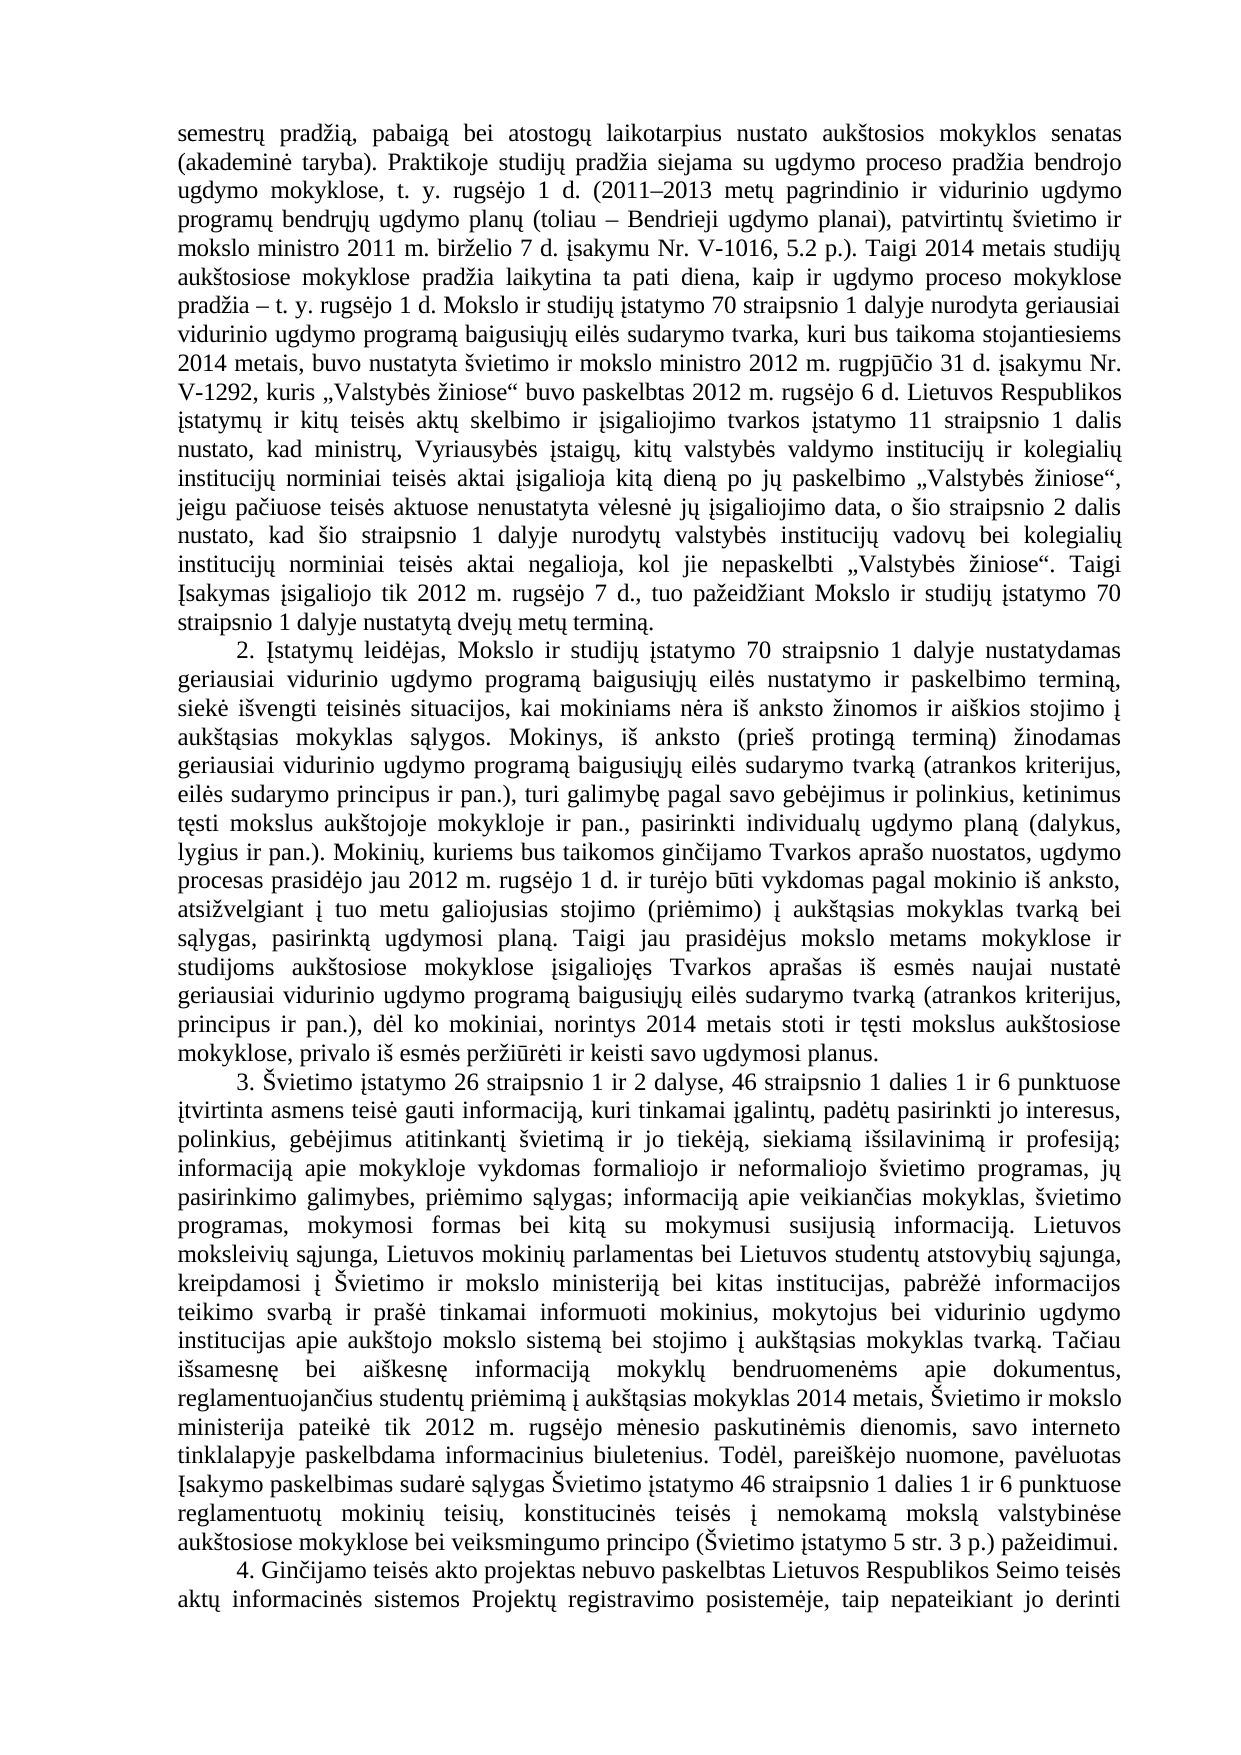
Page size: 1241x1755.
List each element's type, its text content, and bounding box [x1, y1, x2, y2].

text 2. Įstatymų leidėjas, Mokslo ir studijų įstatymo 70 straipsnio 1 dalyje nustatydamas geriausiai vidurinio ugdymo programą baigusiųjų eilės nustatymo ir paskelbimo terminą, siekė išvengti teisinės situacijos, kai mokiniams nėra iš anksto žinomos ir aiškios stojimo į aukštąsias mokyklas sąlygos. Mokinys, iš anksto (prieš protingą terminą) žinodamas geriausiai vidurinio ugdymo programą baigusiųjų eilės sudarymo tvarką (atrankos kriterijus, eilės sudarymo principus ir pan.), turi galimybę pagal savo gebėjimus ir polinkius, ketinimus tęsti mokslus aukštojoje mokykloje ir pan., pasirinkti individualų ugdymo planą (dalykus, lygius ir pan.). Mokinių, kuriems bus taikomos ginčijamo Tvarkos aprašo nuostatos, ugdymo procesas prasidėjo jau 2012 m. rugsėjo 1 d. ir turėjo būti vykdomas pagal mokinio iš anksto, atsižvelgiant į tuo metu galiojusias stojimo (priėmimo) į aukštąsias mokyklas tvarką bei sąlygas, pasirinktą ugdymosi planą. Taigi jau prasidėjus mokslo metams mokyklose ir studijoms aukštosiose mokyklose įsigaliojęs Tvarkos aprašas iš esmės naujai nustatė geriausiai vidurinio ugdymo programą baigusiųjų eilės sudarymo tvarką (atrankos kriterijus, principus ir pan.), dėl ko mokiniai, norintys 2014 metais stoti ir tęsti mokslus aukštosiose mokyklose, privalo iš esmės peržiūrėti ir keisti savo ugdymosi planus. [177, 636, 1122, 1067]
text semestrų pradžią, pabaigą bei atostogų laikotarpius nustato aukštosios mokyklos senatas (akademinė taryba). Praktikoje studijų pradžia siejama su ugdymo proceso pradžia bendrojo ugdymo mokyklose, t. y. rugsėjo 1 d. (2011–2013 metų pagrindinio ir vidurinio ugdymo programų bendrųjų ugdymo planų (toliau – Bendrieji ugdymo planai), patvirtintų švietimo ir mokslo ministro 2011 m. birželio 7 d. įsakymu Nr. V-1016, 5.2 p.). Taigi 2014 metais studijų aukštosiose mokyklose pradžia laikytina ta pati diena, kaip ir ugdymo proceso mokyklose pradžia – t. y. rugsėjo 1 d. Mokslo ir studijų įstatymo 70 straipsnio 1 dalyje nurodyta geriausiai vidurinio ugdymo programą baigusiųjų eilės sudarymo tvarka, kuri bus taikoma stojantiesiems 2014 metais, buvo nustatyta švietimo ir mokslo ministro 2012 m. rugpjūčio 31 d. įsakymu Nr. V-1292, kuris „Valstybės žiniose“ buvo paskelbtas 2012 m. rugsėjo 6 d. Lietuvos Respublikos įstatymų ir kitų teisės aktų skelbimo ir įsigaliojimo tvarkos įstatymo 11 straipsnio 1 dalis nustato, kad ministrų, Vyriausybės įstaigų, kitų valstybės valdymo institucijų ir kolegialių institucijų norminiai teisės aktai įsigalioja kitą dieną po jų paskelbimo „Valstybės žiniose“, jeigu pačiuose teisės aktuose nenustatyta vėlesnė jų įsigaliojimo data, o šio straipsnio 2 dalis nustato, kad šio straipsnio 1 dalyje nurodytų valstybės institucijų vadovų bei kolegialių institucijų norminiai teisės aktai negalioja, kol jie nepaskelbti „Valstybės žiniose“. Taigi Įsakymas įsigaliojo tik 2012 m. rugsėjo 7 d., tuo pažeidžiant Mokslo ir studijų įstatymo 70 straipsnio 1 dalyje nustatytą dvejų metų terminą. [177, 118, 1122, 636]
text 3. Švietimo įstatymo 26 straipsnio 1 ir 2 dalyse, 46 straipsnio 1 dalies 1 ir 6 punktuose įtvirtinta asmens teisė gauti informaciją, kuri tinkamai įgalintų, padėtų pasirinkti jo interesus, polinkius, gebėjimus atitinkantį švietimą ir jo tiekėją, siekiamą išsilavinimą ir profesiją; informaciją apie mokykloje vykdomas formaliojo ir neformaliojo švietimo programas, jų pasirinkimo galimybes, priėmimo sąlygas; informaciją apie veikiančias mokyklas, švietimo programas, mokymosi formas bei kitą su mokymusi susijusią informaciją. Lietuvos moksleivių sąjunga, Lietuvos mokinių parlamentas bei Lietuvos studentų atstovybių sąjunga, kreipdamosi į Švietimo ir mokslo ministeriją bei kitas institucijas, pabrėžė informacijos teikimo svarbą ir prašė tinkamai informuoti mokinius, mokytojus bei vidurinio ugdymo institucijas apie aukštojo mokslo sistemą bei stojimo į aukštąsias mokyklas tvarką. Tačiau išsamesnę bei aiškesnę informaciją mokyklų bendruomenėms apie dokumentus, reglamentuojančius studentų priėmimą į aukštąsias mokyklas 2014 metais, Švietimo ir mokslo ministerija pateikė tik 2012 m. rugsėjo mėnesio paskutinėmis dienomis, savo interneto tinklalapyje paskelbdama informacinius biuletenius. Todėl, pareiškėjo nuomone, pavėluotas Įsakymo paskelbimas sudarė sąlygas Švietimo įstatymo 46 straipsnio 1 dalies 1 ir 6 punktuose reglamentuotų mokinių teisių, konstitucinės teisės į nemokamą mokslą valstybinėse aukštosiose mokyklose bei veiksmingumo principo (Švietimo įstatymo 5 str. 3 p.) pažeidimui. [177, 1067, 1122, 1556]
text 4. Ginčijamo teisės akto projektas nebuvo paskelbtas Lietuvos Respublikos Seimo teisės aktų informacinės sistemos Projektų registravimo posistemėje, taip nepateikiant jo derinti [177, 1556, 1122, 1613]
